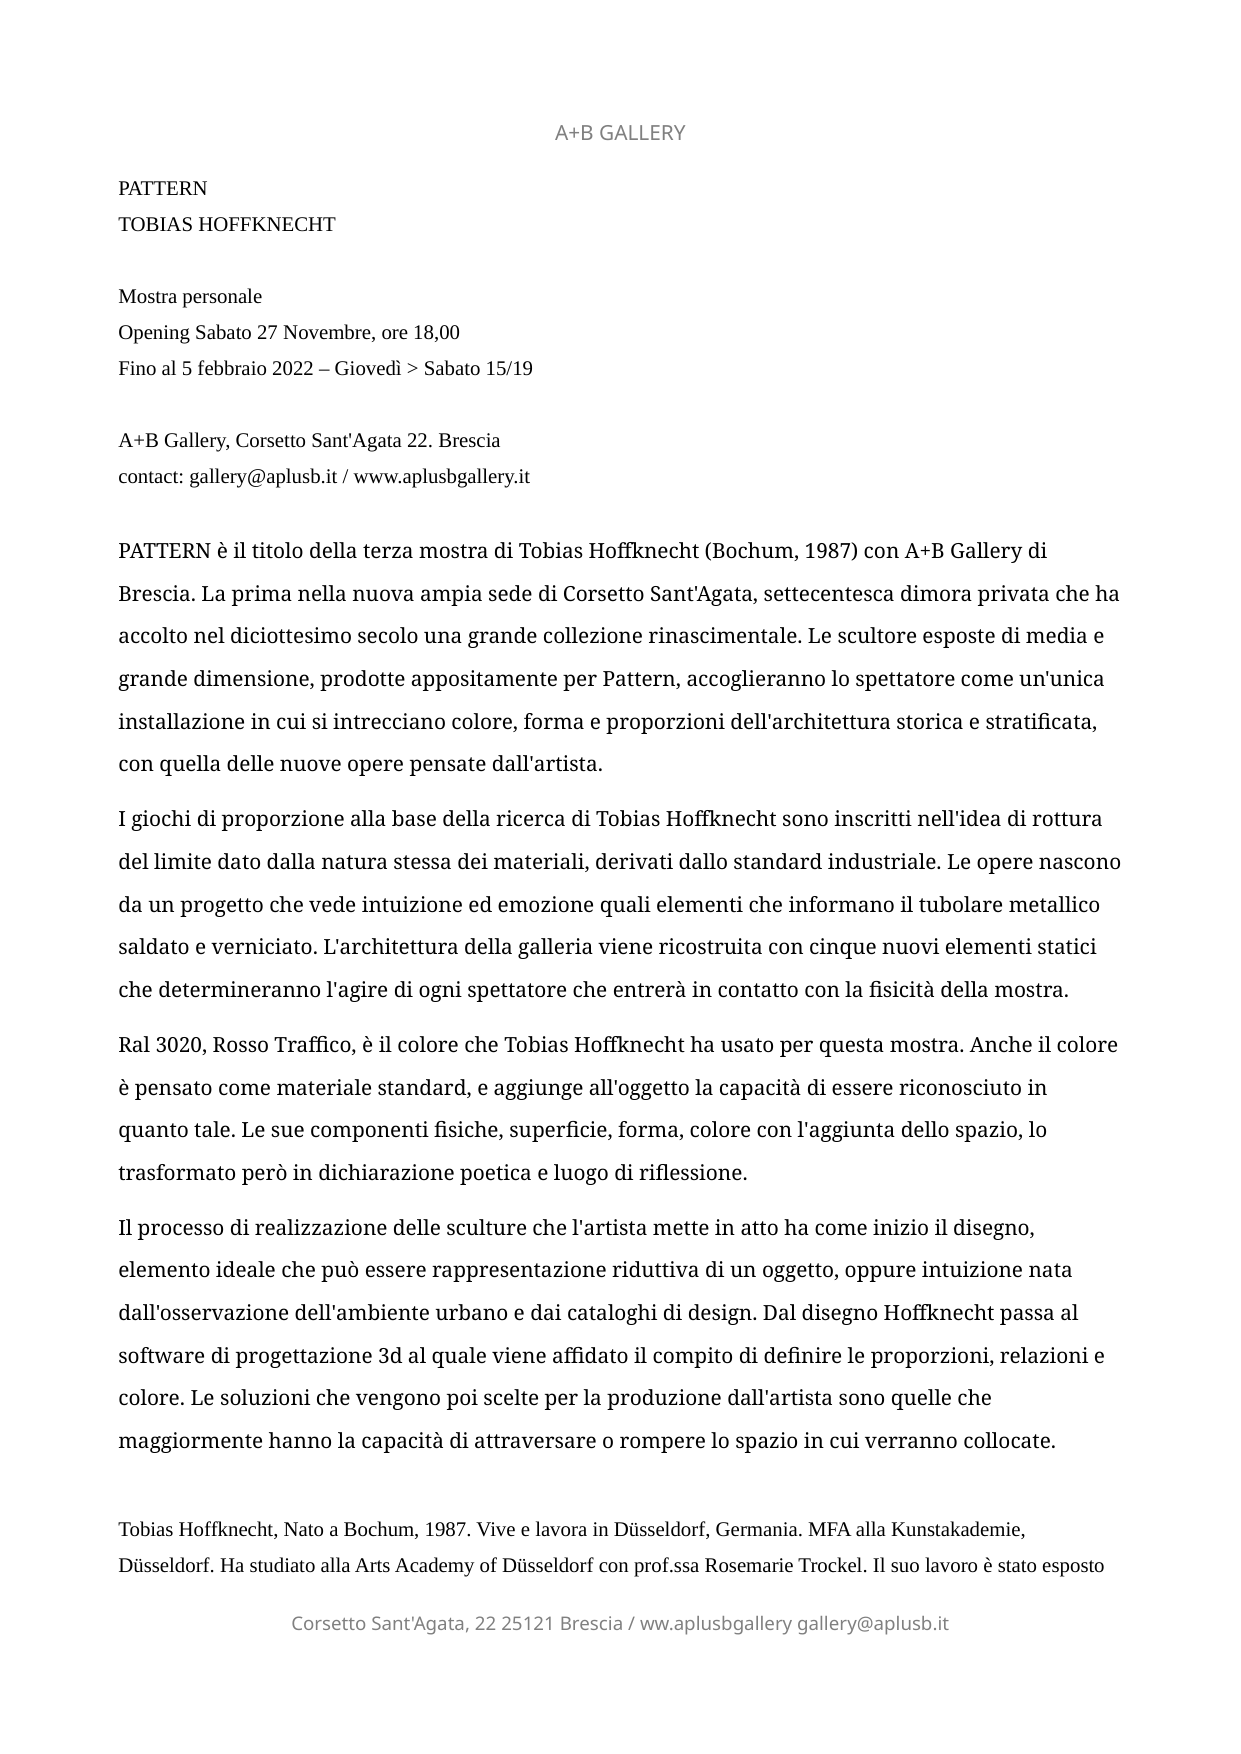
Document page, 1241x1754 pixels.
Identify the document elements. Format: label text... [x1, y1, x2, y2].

text PATTERN è il titolo della terza mostra di Tobias Hoffknecht (Bochum, 1987) con A+B Gallery di Brescia. La prima nella nuova ampia sede di Corsetto Sant'Agata, settecentesca dimora privata che ha accolto nel diciottesimo secolo una grande collezione rinascimentale. Le scultore esposte di media e grande dimensione, prodotte appositamente per Pattern, accoglieranno lo spettatore come un'unica installazione in cui si intrecciano colore, forma e proporzioni dell'architettura storica e stratificata, con quella delle nuove opere pensate dall'artista. [118, 536, 1122, 778]
text Opening Sabato 27 Novembre, ore 18,00 [118, 320, 1122, 344]
text Fino al 5 febbraio 2022 – Giovedì > Sabato 15/19 [118, 356, 1122, 380]
text Düsseldorf. Ha studiato alla Arts Academy of Düsseldorf con prof.ssa Rosemarie Trockel. Il suo lavoro è stato esposto [118, 1553, 1122, 1577]
text contact: gallery@aplusb.it / www.aplusbgallery.it [118, 464, 1122, 488]
text A+B Gallery, Corsetto Sant'Agata 22. Brescia [118, 428, 1122, 452]
text Il processo di realizzazione delle sculture che l'artista mette in atto ha come inizio il disegno, elemento ideale che può essere rappresentazione riduttiva di un oggetto, oppure intuizione nata dall'osservazione dell'ambiente urbano e dai cataloghi di design. Dal disegno Hoffknecht passa al software di progettazione 3d al quale viene affidato il compito di definire le proporzioni, relazioni e colore. Le soluzioni che vengono poi scelte per la produzione dall'artista sono quelle che maggiormente hanno la capacità di attraversare o rompere lo spazio in cui verranno collocate. [118, 1213, 1122, 1454]
text Ral 3020, Rosso Traffico, è il colore che Tobias Hoffknecht ha usato per questa mostra. Anche il colore è pensato come materiale standard, e aggiunge all'oggetto la capacità di essere riconosciuto in quanto tale. Le sue componenti fisiche, superficie, forma, colore con l'aggiunta dello spazio, lo trasformato però in dichiarazione poetica e luogo di riflessione. [118, 1030, 1122, 1186]
text PATTERN [118, 176, 1122, 200]
text Tobias Hoffknecht, Nato a Bochum, 1987. Vive e lavora in Düsseldorf, Germania. MFA alla Kunstakademie, [118, 1517, 1122, 1541]
text I giochi di proporzione alla base della ricerca di Tobias Hoffknecht sono inscritti nell'idea di rottura del limite dato dalla natura stessa dei materiali, derivati dallo standard industriale. Le opere nascono da un progetto che vede intuizione ed emozione quali elementi che informano il tubolare metallico saldato e verniciato. L'architettura della galleria viene ricostruita con cinque nuovi elementi statici che determineranno l'agire di ogni spettatore che entrerà in contatto con la fisicità della mostra. [118, 804, 1122, 1003]
text Mostra personale [118, 284, 1122, 308]
text TOBIAS HOFFKNECHT [118, 212, 1122, 236]
